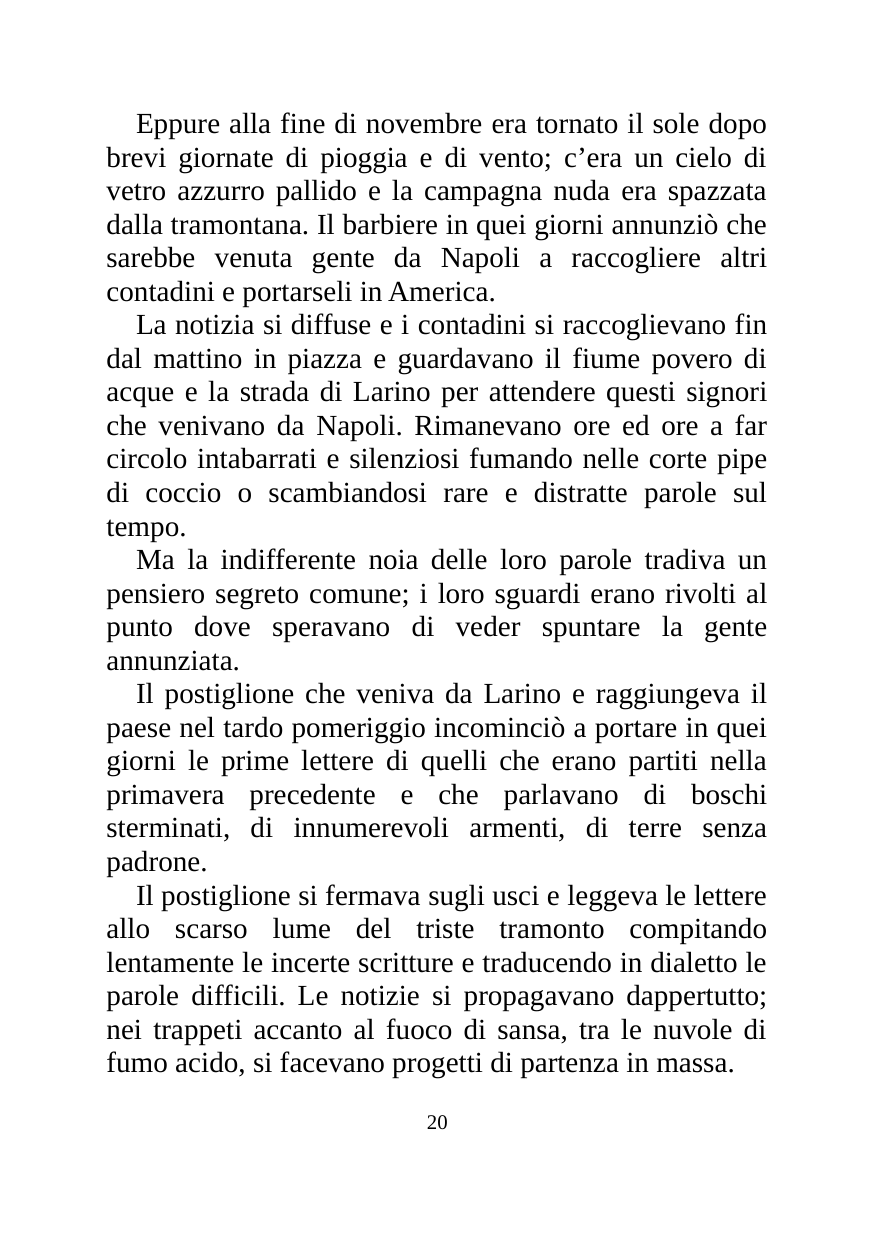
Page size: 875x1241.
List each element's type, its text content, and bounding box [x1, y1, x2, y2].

text Ma la indifferente noia delle loro parole tradiva un pensiero segreto comune; i loro sguardi erano rivolti al punto dove speravano di veder spuntare la gente annunziata. [106, 542, 768, 676]
text La notizia si diffuse e i contadini si raccoglievano fin dal mattino in piazza e guardavano il fiume povero di acque e la strada di Larino per attendere questi signori che venivano da Napoli. Rimanevano ore ed ore a far circolo intabarrati e silenziosi fumando nelle corte pipe di coccio o scambiandosi rare e distratte parole sul tempo. [106, 307, 768, 542]
text Il postiglione si fermava sugli usci e leggeva le lettere allo scarso lume del triste tramonto compitando lentamente le incerte scritture e traducendo in dialetto le parole difficili. Le notizie si propagavano dappertutto; nei trappeti accanto al fuoco di sansa, tra le nuvole di fumo acido, si facevano progetti di partenza in massa. [106, 878, 768, 1079]
text Il postiglione che veniva da Larino e raggiungeva il paese nel tardo pomeriggio incominciò a portare in quei giorni le prime lettere di quelli che erano partiti nella primavera precedente e che parlavano di boschi sterminati, di innumerevoli armenti, di terre senza padrone. [106, 676, 768, 878]
text Eppure alla fine di novembre era tornato il sole dopo brevi giornate di pioggia e di vento; c’era un cielo di vetro azzurro pallido e la campagna nuda era spazzata dalla tramontana. Il barbiere in quei giorni annunziò che sarebbe venuta gente da Napoli a raccogliere altri contadini e portarseli in America. [106, 106, 768, 307]
